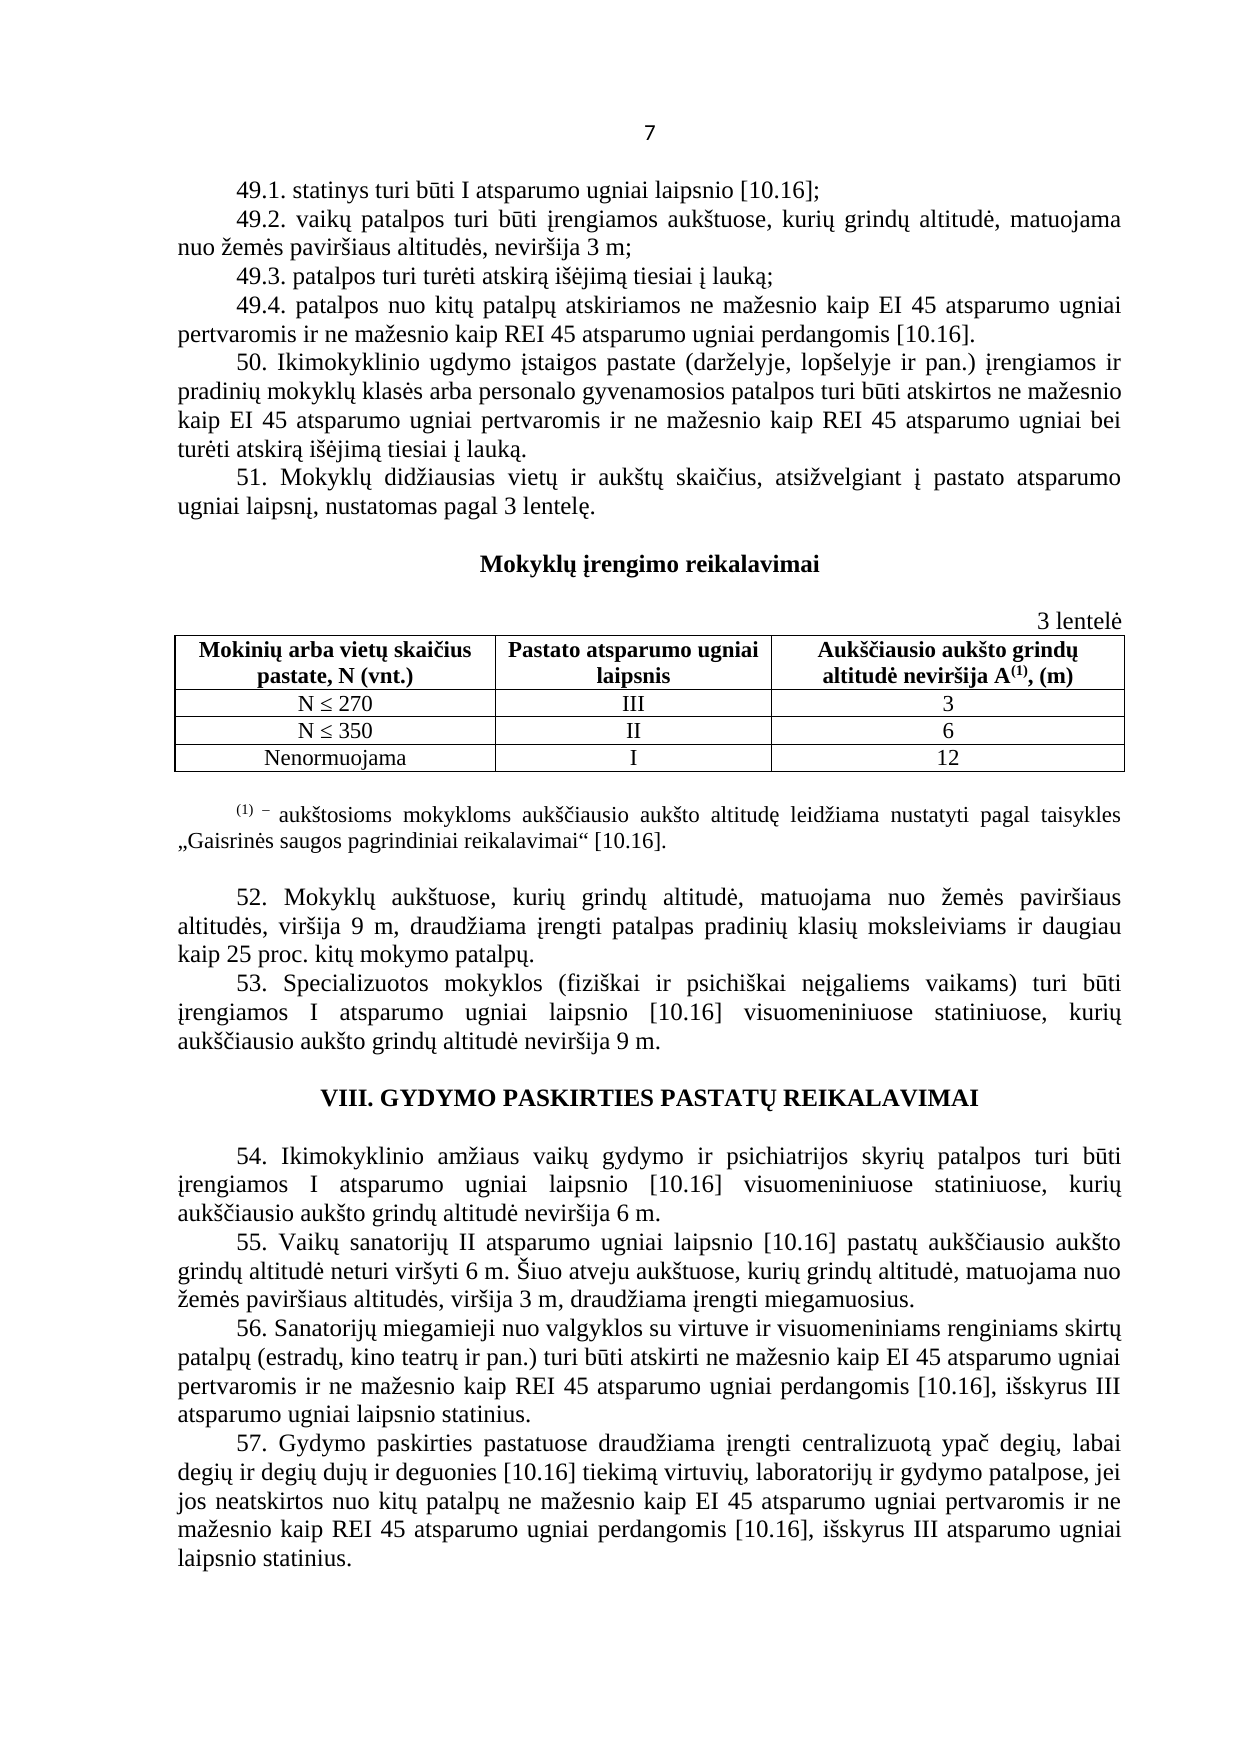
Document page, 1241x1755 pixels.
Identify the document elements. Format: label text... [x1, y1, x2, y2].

table_cell 12 [772, 745, 1124, 771]
text 56. Sanatorijų miegamieji nuo valgyklos su virtuve ir visuomeniniams renginiams skirtų patalpų (estradų, kino teatrų ir pan.) turi būti atskirti ne mažesnio kaip EI 45 atsparumo ugniai pertvaromis ir ne mažesnio kaip REI 45 atsparumo ugniai perdangomis [10.16], išskyrus III atsparumo ugniai laipsnio statinius. [177, 1313, 1122, 1428]
text 3 lentelė [177, 606, 1122, 635]
table_header Pastato atsparumo ugniai laipsnis [496, 636, 771, 689]
text 57. Gydymo paskirties pastatuose draudžiama įrengti centralizuotą ypač degių, labai degių ir degių dujų ir deguonies [10.16] tiekimą virtuvių, laboratorijų ir gydymo patalpose, jei jos neatskirtos nuo kitų patalpų ne mažesnio kaip EI 45 atsparumo ugniai pertvaromis ir ne mažesnio kaip REI 45 atsparumo ugniai perdangomis [10.16], išskyrus III atsparumo ugniai laipsnio statinius. [177, 1428, 1122, 1572]
text 49.4. patalpos nuo kitų patalpų atskiriamos ne mažesnio kaip EI 45 atsparumo ugniai pertvaromis ir ne mažesnio kaip REI 45 atsparumo ugniai perdangomis [10.16]. [177, 290, 1122, 347]
text 49.3. patalpos turi turėti atskirą išėjimą tiesiai į lauką; [177, 261, 1122, 290]
table_cell 6 [772, 717, 1124, 743]
text (1) – aukštosioms mokykloms aukščiausio aukšto altitudę leidžiama nustatyti pagal taisykles „Gaisrinės saugos pagrindiniai reikalavimai“ [10.16]. [177, 801, 1122, 853]
table_cell III [496, 690, 771, 716]
table_cell N ≤ 270 [176, 690, 495, 716]
text Mokyklų įrengimo reikalavimai [177, 549, 1122, 577]
text 55. Vaikų sanatorijų II atsparumo ugniai laipsnio [10.16] pastatų aukščiausio aukšto grindų altitudė neturi viršyti 6 m. Šiuo atveju aukštuose, kurių grindų altitudė, matuojama nuo žemės paviršiaus altitudės, viršija 3 m, draudžiama įrengti miegamuosius. [177, 1227, 1122, 1313]
table_cell Nenormuojama [176, 745, 495, 771]
table_header Mokinių arba vietų skaičius pastate, N (vnt.) [176, 636, 495, 689]
text 53. Specializuotos mokyklos (fiziškai ir psichiškai neįgaliems vaikams) turi būti įrengiamos I atsparumo ugniai laipsnio [10.16] visuomeniniuose statiniuose, kurių aukščiausio aukšto grindų altitudė neviršija 9 m. [177, 968, 1122, 1054]
text 49.1. statinys turi būti I atsparumo ugniai laipsnio [10.16]; [177, 175, 1122, 204]
table_cell I [496, 745, 771, 771]
table_header Aukščiausio aukšto grindų altitudė neviršija A(1), (m) [772, 636, 1124, 689]
text 49.2. vaikų patalpos turi būti įrengiamos aukštuose, kurių grindų altitudė, matuojama nuo žemės paviršiaus altitudės, neviršija 3 m; [177, 204, 1122, 261]
table_cell II [496, 717, 771, 743]
table_cell 3 [772, 690, 1124, 716]
table_cell N ≤ 350 [176, 717, 495, 743]
text 50. Ikimokyklinio ugdymo įstaigos pastate (darželyje, lopšelyje ir pan.) įrengiamos ir pradinių mokyklų klasės arba personalo gyvenamosios patalpos turi būti atskirtos ne mažesnio kaip EI 45 atsparumo ugniai pertvaromis ir ne mažesnio kaip REI 45 atsparumo ugniai bei turėti atskirą išėjimą tiesiai į lauką. [177, 347, 1122, 462]
text 51. Mokyklų didžiausias vietų ir aukštų skaičius, atsižvelgiant į pastato atsparumo ugniai laipsnį, nustatomas pagal 3 lentelę. [177, 462, 1122, 520]
text 54. Ikimokyklinio amžiaus vaikų gydymo ir psichiatrijos skyrių patalpos turi būti įrengiamos I atsparumo ugniai laipsnio [10.16] visuomeniniuose statiniuose, kurių aukščiausio aukšto grindų altitudė neviršija 6 m. [177, 1141, 1122, 1227]
text VIII. GYDYMO PASKIRTIES PASTATŲ REIKALAVIMAI [177, 1083, 1122, 1112]
text 52. Mokyklų aukštuose, kurių grindų altitudė, matuojama nuo žemės paviršiaus altitudės, viršija 9 m, draudžiama įrengti patalpas pradinių klasių moksleiviams ir daugiau kaip 25 proc. kitų mokymo patalpų. [177, 882, 1122, 968]
